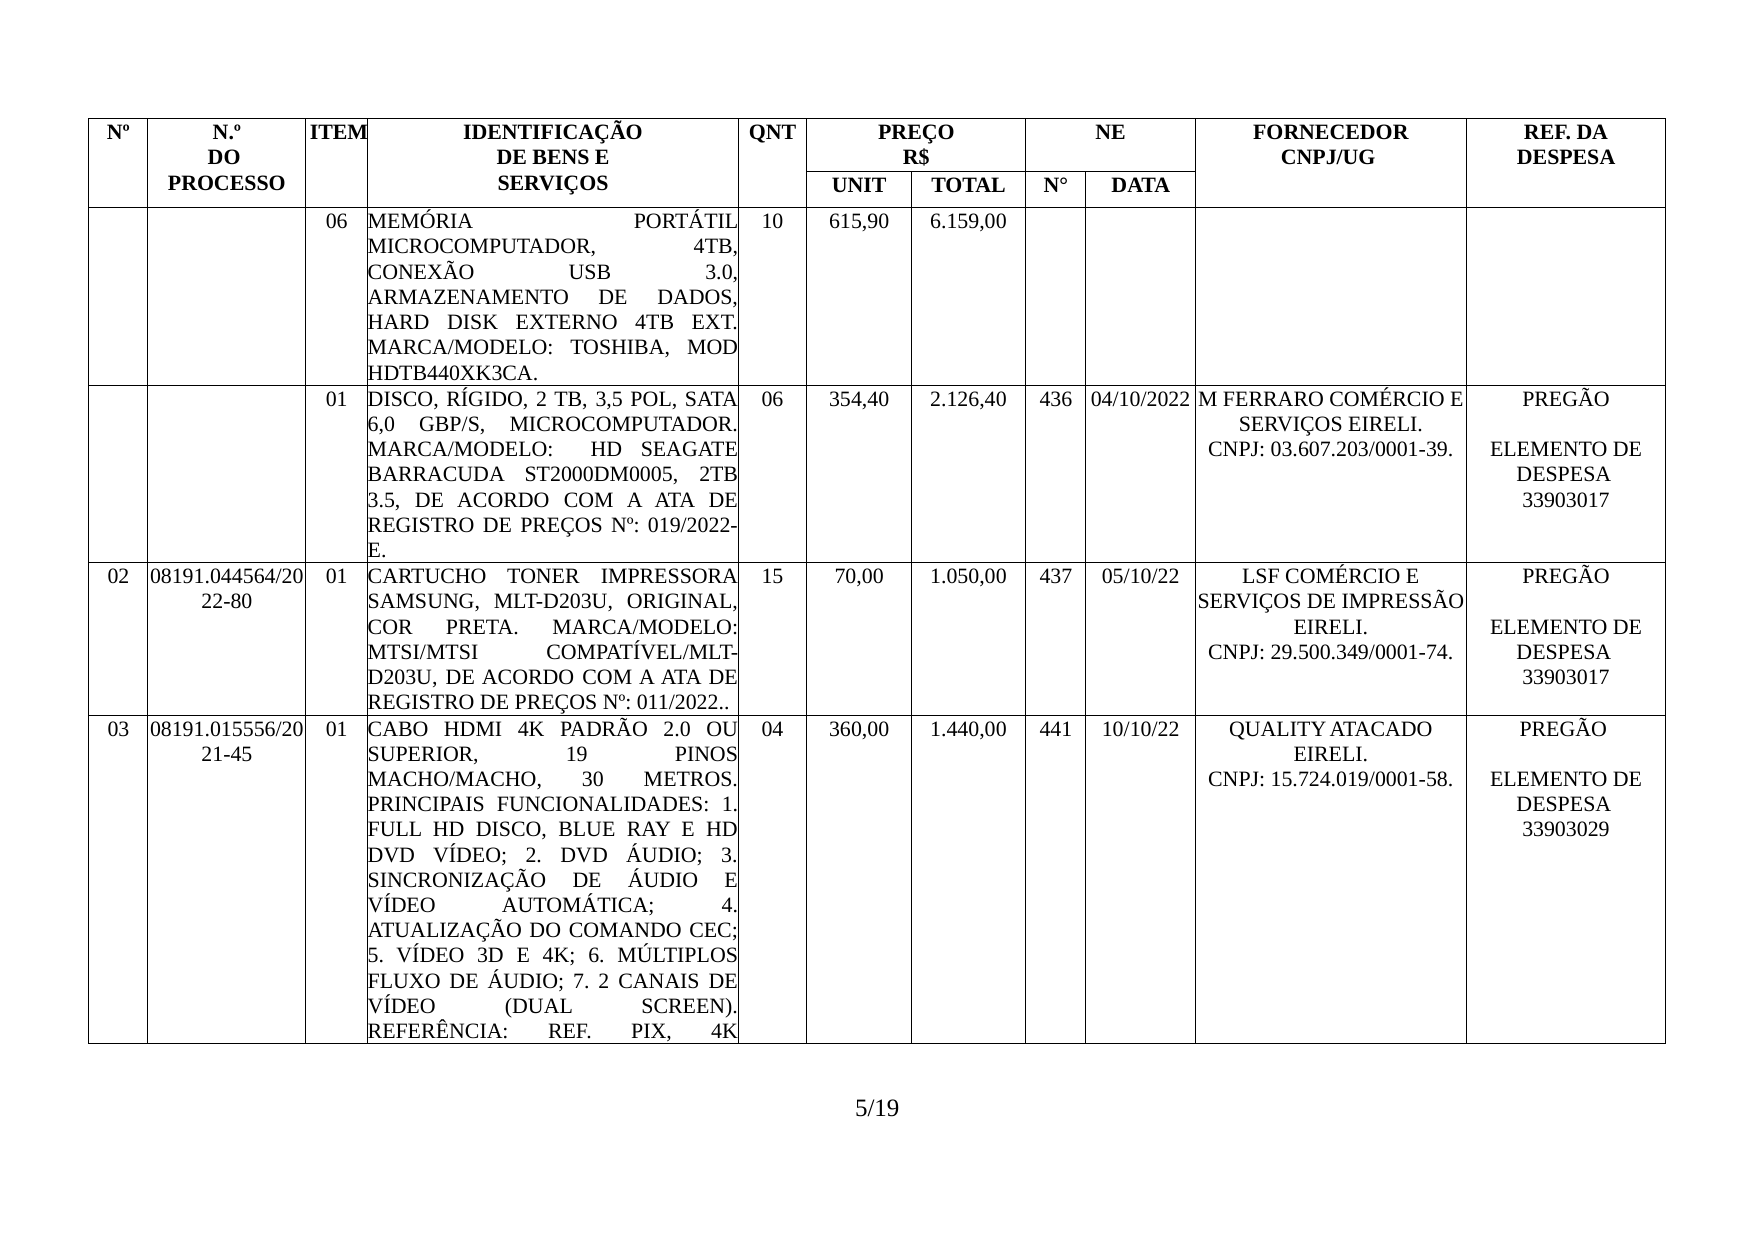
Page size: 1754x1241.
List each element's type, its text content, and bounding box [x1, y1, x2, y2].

table_cell 06 [739, 386, 806, 562]
table_cell 436 [1026, 386, 1085, 562]
table_cell CABO HDMI 4K PADRÃO 2.0 OU SUPERIOR, 19 PINOS MACHO/MACHO, 30 METROS. PRINCIPAIS FUNCIONALIDADES: 1. FULL HD DISCO, BLUE RAY E HD DVD VÍDEO; 2. DVD ÁUDIO; 3. SINCRONIZAÇÃO DE ÁUDIO E VÍDEO AUTOMÁTICA; 4. ATUALIZAÇÃO DO COMANDO CEC; 5. VÍDEO 3D E 4K; 6. MÚLTIPLOS FLUXO DE ÁUDIO; 7. 2 CANAIS DE VÍDEO (DUAL SCREEN). REFERÊNCIA: REF. PIX, 4K [368, 716, 738, 1043]
table_cell PREGÃO ELEMENTO DE DESPESA 33903017 [1467, 563, 1665, 714]
table_cell PREGÃO ELEMENTO DE DESPESA 33903029 [1467, 716, 1665, 1043]
table_cell CARTUCHO TONER IMPRESSORA SAMSUNG, MLT-D203U, ORIGINAL, COR PRETA. MARCA/MODELO: MTSI/MTSI COMPATÍVEL/MLT-D203U, DE ACORDO COM A ATA DE REGISTRO DE PREÇOS Nº: 011/2022.. [368, 563, 738, 714]
table_cell [148, 386, 305, 562]
table_header FORNECEDOR CNPJ/UG [1196, 119, 1466, 207]
table_cell N° [1026, 172, 1085, 207]
table_cell 08191.015556/2021-45 [148, 716, 305, 1043]
table_cell TOTAL [912, 172, 1025, 207]
table_cell MEMÓRIA PORTÁTIL MICROCOMPUTADOR, 4TB, CONEXÃO USB 3.0, ARMAZENAMENTO DE DADOS, HARD DISK EXTERNO 4TB EXT. MARCA/MODELO: TOSHIBA, MOD HDTB440XK3CA. [368, 208, 738, 385]
table_cell 01 [306, 386, 367, 562]
table_header N.º DO PROCESSO [148, 119, 305, 207]
table_cell LSF COMÉRCIO E SERVIÇOS DE IMPRESSÃO EIRELI. CNPJ: 29.500.349/0001-74. [1196, 563, 1466, 714]
table_cell 06 [306, 208, 367, 385]
table_cell [89, 386, 147, 562]
table_cell 02 [89, 563, 147, 714]
table_cell [1026, 208, 1085, 385]
table_cell [1196, 208, 1466, 385]
table_cell QUALITY ATACADO EIRELI. CNPJ: 15.724.019/0001-58. [1196, 716, 1466, 1043]
table_cell PREGÃO ELEMENTO DE DESPESA 33903017 [1467, 386, 1665, 562]
table_cell 354,40 [807, 386, 911, 562]
table_cell 04/10/2022 [1086, 386, 1195, 562]
table_cell UNIT [807, 172, 911, 207]
table_header ITEM [306, 119, 367, 207]
table_cell 15 [739, 563, 806, 714]
table_cell DISCO, RÍGIDO, 2 TB, 3,5 POL, SATA 6,0 GBP/S, MICROCOMPUTADOR. MARCA/MODELO: HD SEAGATE BARRACUDA ST2000DM0005, 2TB 3.5, DE ACORDO COM A ATA DE REGISTRO DE PREÇOS Nº: 019/2022-E. [368, 386, 738, 562]
table_header QNT [739, 119, 806, 207]
table_cell 10 [739, 208, 806, 385]
table_cell 04 [739, 716, 806, 1043]
table_cell 2.126,40 [912, 386, 1025, 562]
table_cell 437 [1026, 563, 1085, 714]
table_cell [1467, 208, 1665, 385]
table_cell 10/10/22 [1086, 716, 1195, 1043]
table_cell 08191.044564/2022-80 [148, 563, 305, 714]
table_header IDENTIFICAÇÃO DE BENS E SERVIÇOS [368, 119, 738, 207]
table_cell [89, 208, 147, 385]
table_header REF. DA DESPESA [1467, 119, 1665, 207]
table_cell 70,00 [807, 563, 911, 714]
table_header PREÇO R$ [807, 119, 1025, 171]
table_cell 01 [306, 563, 367, 714]
table_header NE [1026, 119, 1195, 171]
table_cell 360,00 [807, 716, 911, 1043]
table_header Nº [89, 119, 147, 207]
table_cell 441 [1026, 716, 1085, 1043]
table_cell DATA [1086, 172, 1195, 207]
table_cell 6.159,00 [912, 208, 1025, 385]
table_cell 1.050,00 [912, 563, 1025, 714]
table_cell [148, 208, 305, 385]
table_cell [1086, 208, 1195, 385]
table_cell 1.440,00 [912, 716, 1025, 1043]
table_cell M FERRARO COMÉRCIO E SERVIÇOS EIRELI. CNPJ: 03.607.203/0001-39. [1196, 386, 1466, 562]
table_cell 01 [306, 716, 367, 1043]
table_cell 05/10/22 [1086, 563, 1195, 714]
table_cell 03 [89, 716, 147, 1043]
table_cell 615,90 [807, 208, 911, 385]
